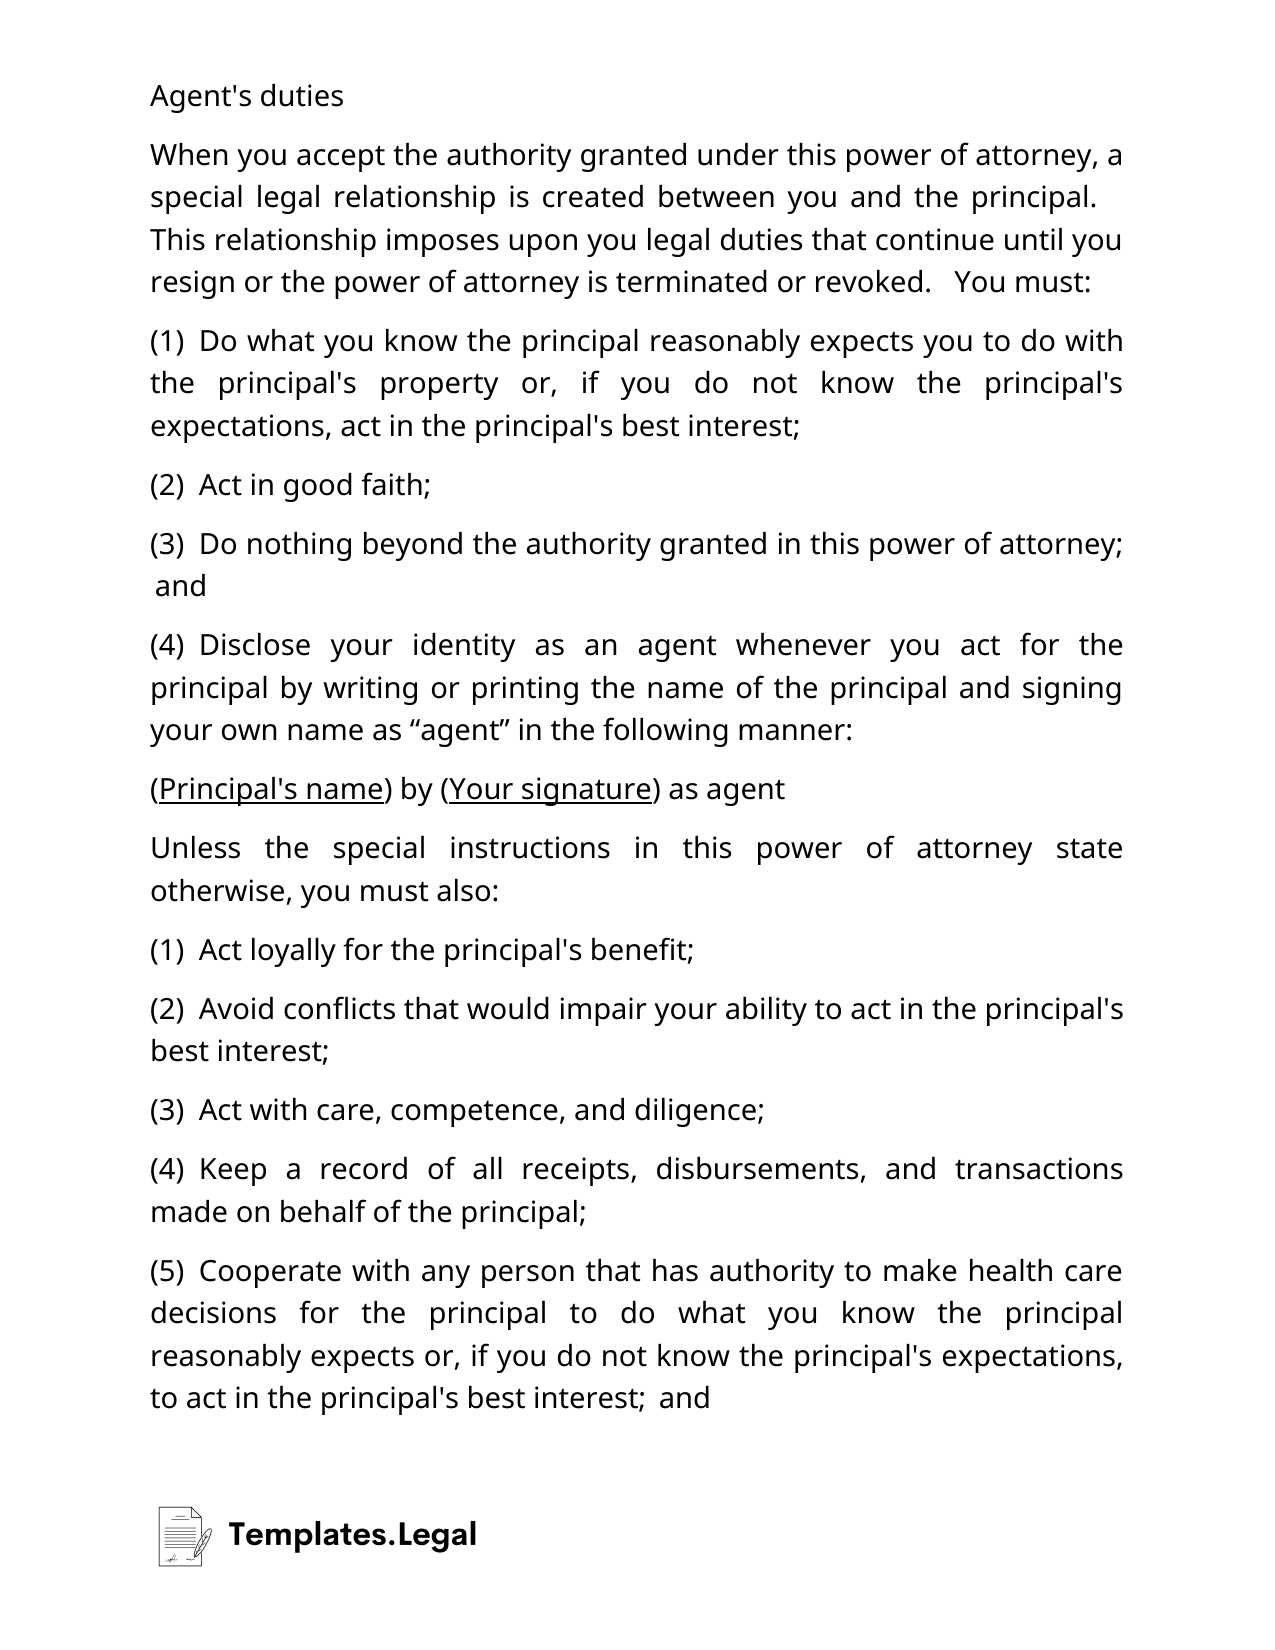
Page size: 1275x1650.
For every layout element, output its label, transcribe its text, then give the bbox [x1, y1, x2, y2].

text (3) Do nothing beyond the authority granted in this power of attorney; and [150, 523, 1125, 605]
text (4) Disclose your identity as an agent whenever you act for the principal by writing or printing the name of the principal and signing your own name as “agent” in the following manner: [150, 625, 1125, 749]
text Unless the special instructions in this power of attorney state otherwise, you must also: [150, 828, 1125, 910]
text (3) Act with care, competence, and diligence; [150, 1089, 1125, 1129]
text (1) Act loyally for the principal's benefit; [150, 929, 1125, 969]
text (2) Avoid conflicts that would impair your ability to act in the principal's best interest; [150, 988, 1125, 1070]
text (5) Cooperate with any person that has authority to make health care decisions for the principal to do what you know the principal reasonably expects or, if you do not know the principal's expectations, to act in the principal's best interest; and [150, 1250, 1125, 1417]
text (Principal's name) by (Your signature) as agent [150, 768, 1125, 808]
text (4) Keep a record of all receipts, disbursements, and transactions made on behalf of the principal; [150, 1149, 1125, 1231]
text When you accept the authority granted under this power of attorney, a special legal relationship is created between you and the principal. This relationship imposes upon you legal duties that continue until you resign or the power of attorney is terminated or revoked. You must: [150, 134, 1125, 301]
text Agent's duties [150, 75, 1125, 115]
text (2) Act in good faith; [150, 464, 1125, 504]
text (1) Do what you know the principal reasonably expects you to do with the principal's property or, if you do not know the principal's expectations, act in the principal's best interest; [150, 320, 1125, 445]
